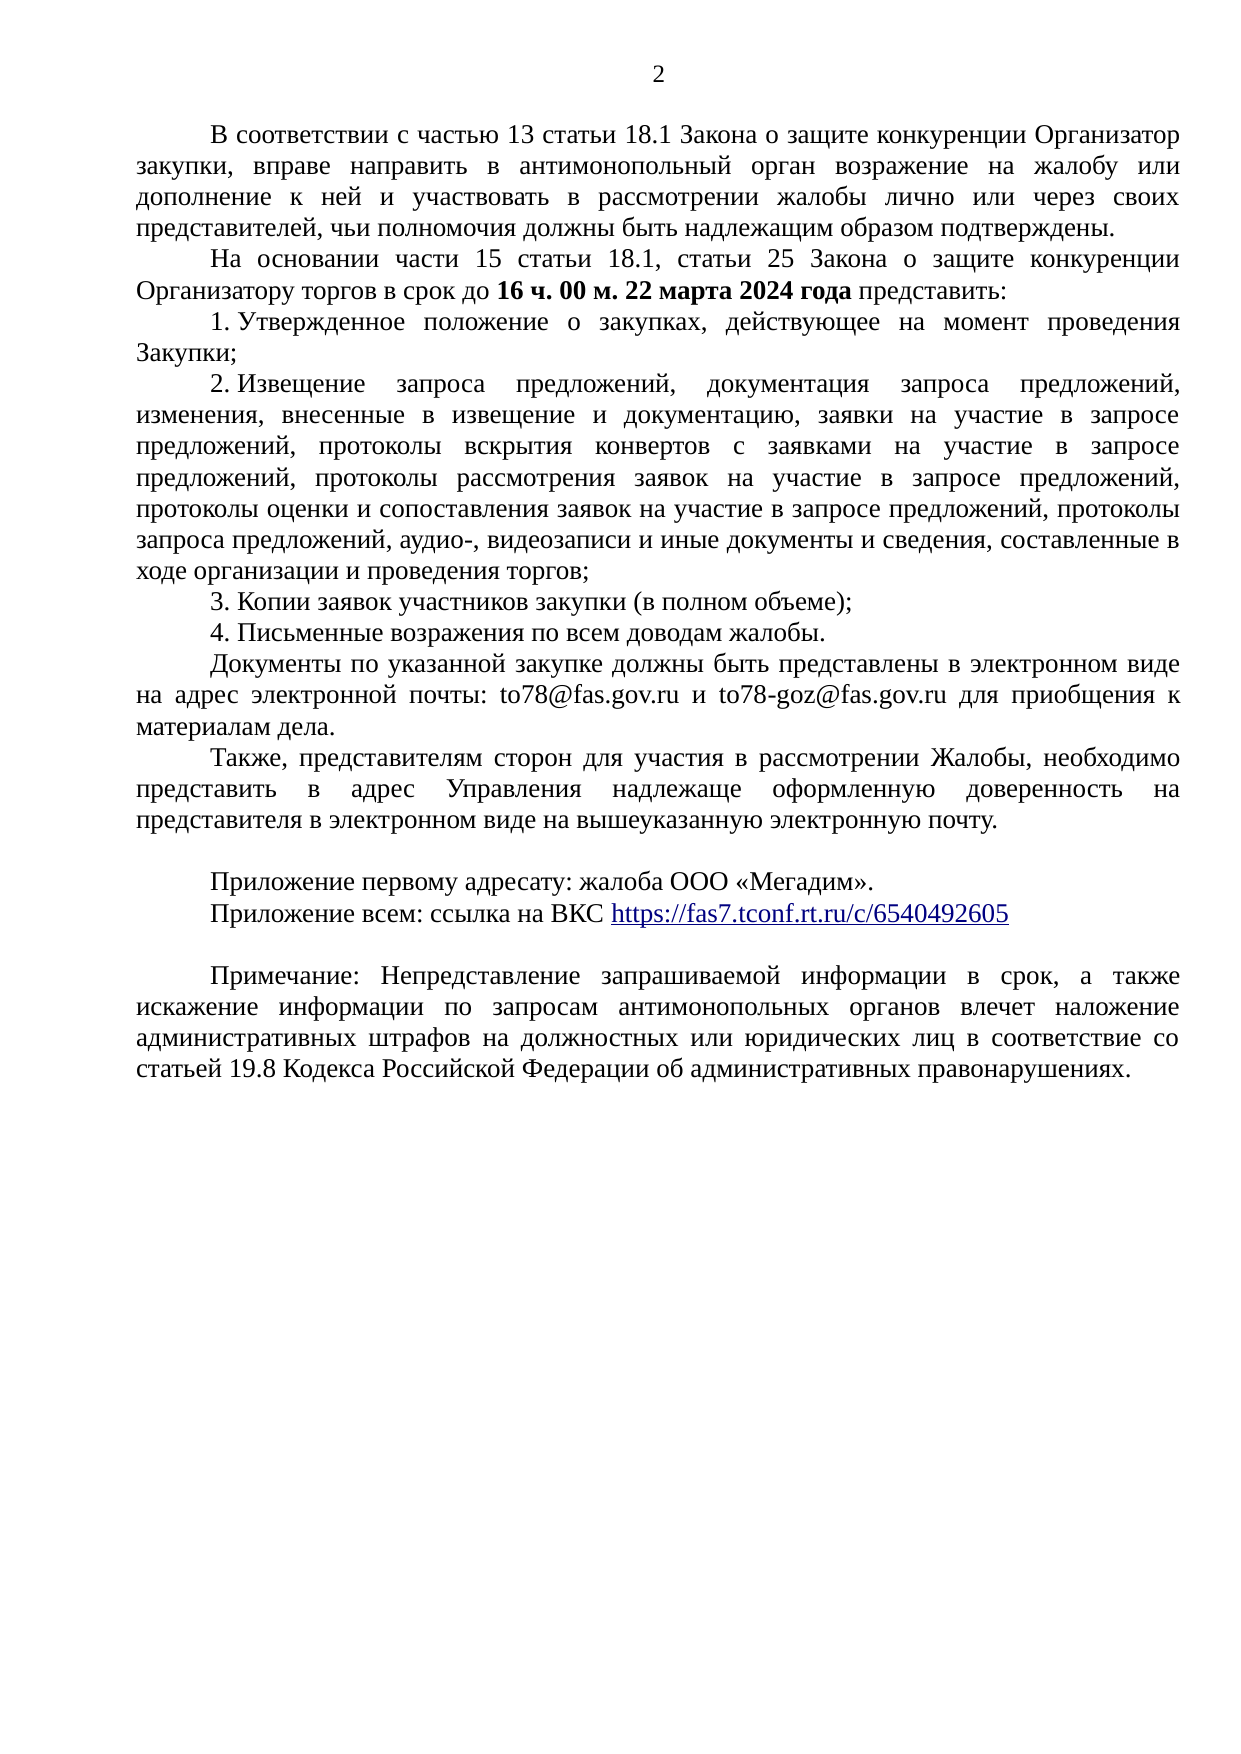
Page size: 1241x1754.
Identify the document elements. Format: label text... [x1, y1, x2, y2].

text В соответствии с частью 13 статьи 18.1 Закона о защите конкуренции Организатор закупки, вправе направить в антимонопольный орган возражение на жалобу или дополнение к ней и участвовать в рассмотрении жалобы лично или через своих представителей, чьи полномочия должны быть надлежащим образом подтверждены. [136, 118, 1181, 243]
text Приложение всем: ссылка на ВКС https://fas7.tconf.rt.ru/c/6540492605 [136, 897, 1181, 928]
text Приложение первому адресату: жалоба ООО «Мегадим». [136, 866, 1181, 897]
text 2. Извещение запроса предложений, документация запроса предложений, изменения, внесенные в извещение и документацию, заявки на участие в запросе предложений, протоколы вскрытия конвертов с заявками на участие в запросе предложений, протоколы рассмотрения заявок на участие в запросе предложений, протоколы оценки и сопоставления заявок на участие в запросе предложений, протоколы запроса предложений, аудио-, видеозаписи и иные документы и сведения, составленные в ходе организации и проведения торгов; [136, 367, 1181, 585]
text 3. Копии заявок участников закупки (в полном объеме); [136, 585, 1181, 616]
text На основании части 15 статьи 18.1, статьи 25 Закона о защите конкуренции Организатору торгов в срок до 16 ч. 00 м. 22 марта 2024 года представить: [136, 243, 1181, 305]
text Также, представителям сторон для участия в рассмотрении Жалобы, необходимо представить в адрес Управления надлежаще оформленную доверенность на представителя в электронном виде на вышеуказанную электронную почту. [136, 741, 1181, 834]
text 1. Утвержденное положение о закупках, действующее на момент проведения Закупки; [136, 305, 1181, 367]
text Документы по указанной закупке должны быть представлены в электронном виде на адрес электронной почты: to78@fas.gov.ru и to78-goz@fas.gov.ru для приобщения к материалам дела. [136, 647, 1181, 741]
text 4. Письменные возражения по всем доводам жалобы. [136, 616, 1181, 647]
text Примечание: Непредставление запрашиваемой информации в срок, а также искажение информации по запросам антимонопольных органов влечет наложение административных штрафов на должностных или юридических лиц в соответствие со статьей 19.8 Кодекса Российской Федерации об административных правонарушениях. [136, 959, 1181, 1083]
